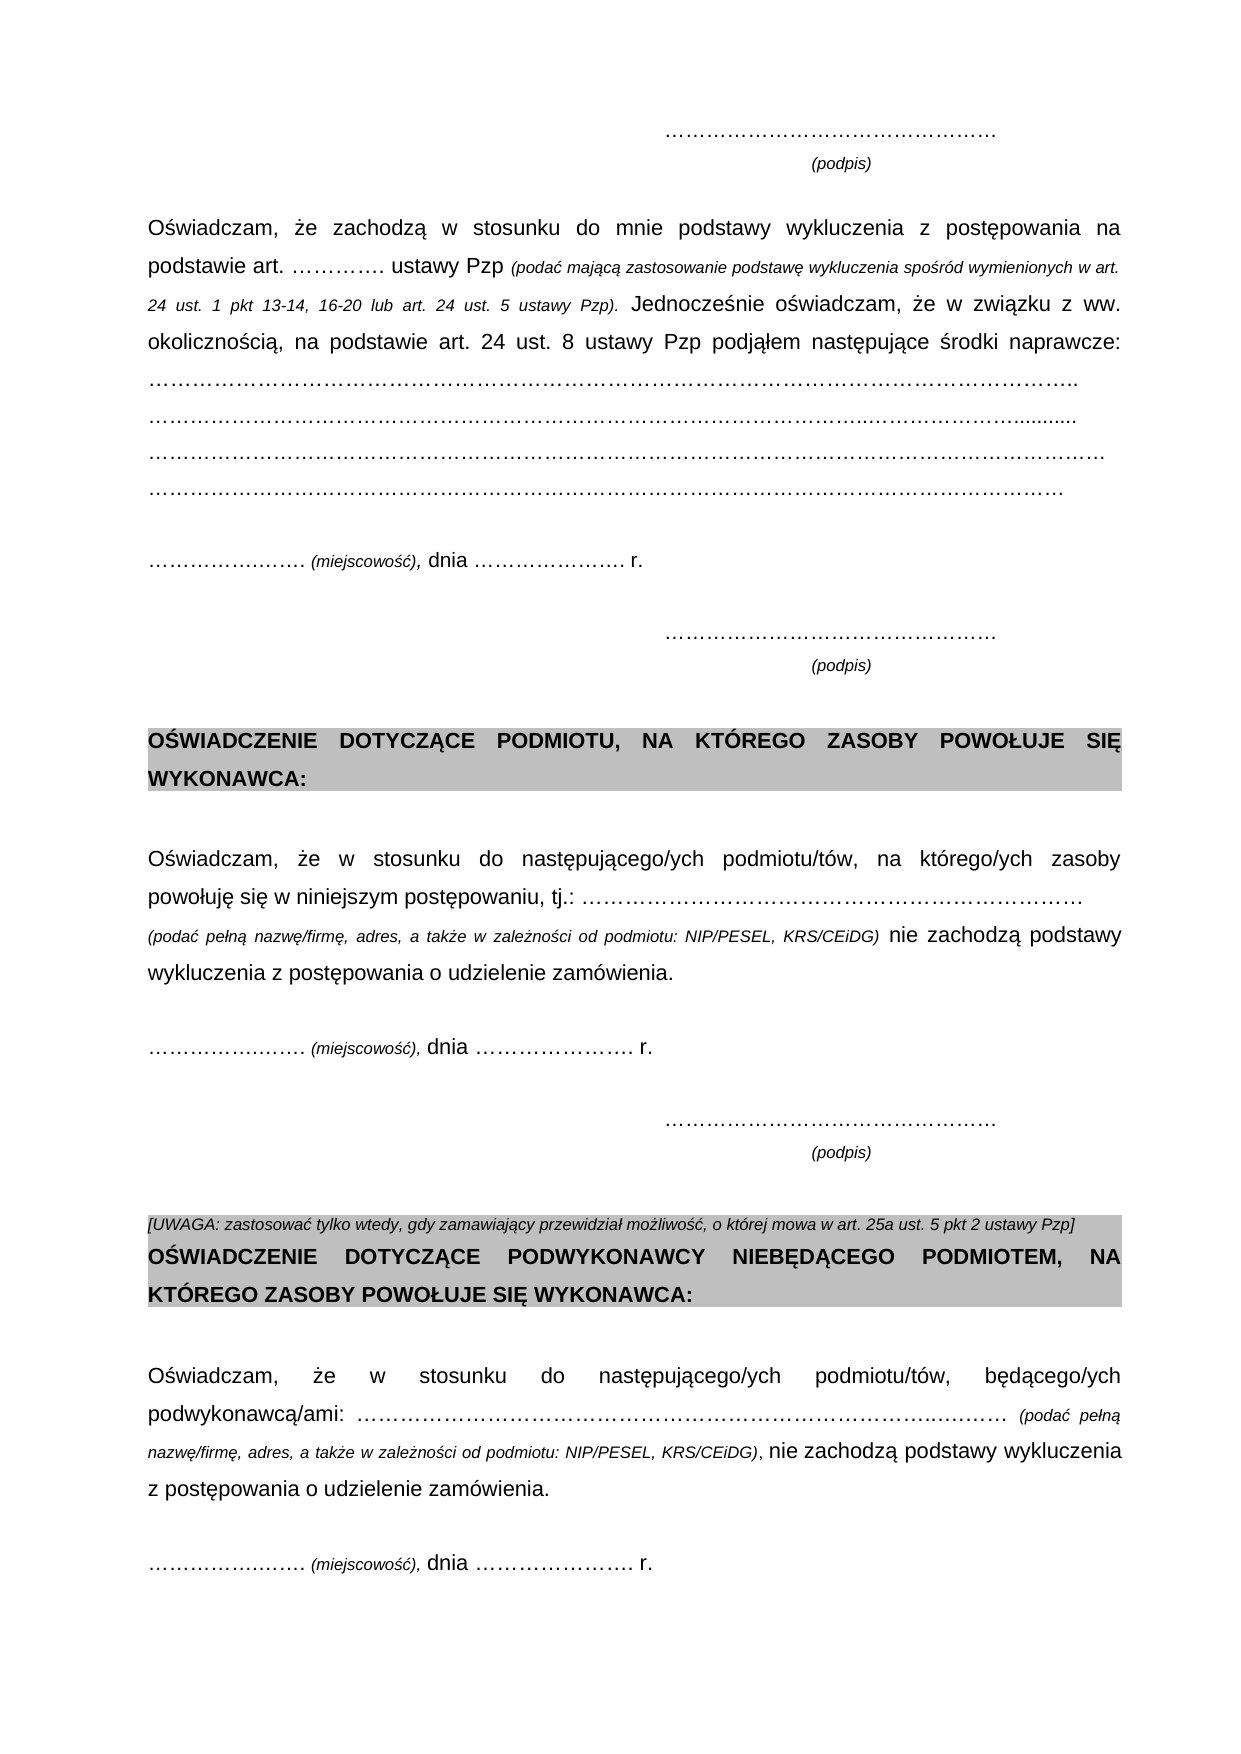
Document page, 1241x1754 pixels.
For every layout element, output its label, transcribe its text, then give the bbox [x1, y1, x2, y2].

text [UWAGA: zastosować tylko wtedy, gdy zamawiający przewidział możliwość, o której mowa w art. 25a ust. 5 pkt 2 ustawy Pzp] [148, 1215, 1122, 1234]
text …………….……. (miejscowość), dnia …………………. r. [148, 1550, 1122, 1575]
text Oświadczam, że zachodzą w stosunku do mnie podstawy wykluczenia z postępowania na podstawie art. …………. ustawy Pzp (podać mającą zastosowanie podstawę wykluczenia spośród wymienionych w art. 24 ust. 1 pkt 13-14, 16-20 lub art. 24 ust. 5 ustawy Pzp). Jednocześnie oświadczam, że w związku z ww. okolicznością, na podstawie art. 24 ust. 8 ustawy Pzp podjąłem następujące środki naprawcze: ……………………………………………………………………………………………………………….. [148, 215, 1122, 392]
text (podpis) [738, 154, 1122, 173]
text …………….……. (miejscowość), dnia …………………. r. [148, 548, 1122, 572]
text ………………………………………… [148, 620, 1122, 644]
text …………………………………………………………………………………………..…………………...........……………………………………………………………………………………………………………………………………………………………………………………………………………………………………………… [148, 404, 1122, 500]
text OŚWIADCZENIE DOTYCZĄCE PODWYKONAWCY NIEBĘDĄCEGO PODMIOTEM, NA KTÓREGO ZASOBY POWOŁUJE SIĘ WYKONAWCA: [148, 1244, 1122, 1307]
text Oświadczam, że w stosunku do następującego/ych podmiotu/tów, będącego/ych podwykonawcą/ami: ……………………………………………………………………..….…… (podać pełną nazwę/firmę, adres, a także w zależności od podmiotu: NIP/PESEL, KRS/CEiDG), nie zachodzą podstawy wykluczenia z postępowania o udzielenie zamówienia. [148, 1363, 1122, 1501]
text (podpis) [738, 656, 1122, 675]
text Oświadczam, że w stosunku do następującego/ych podmiotu/tów, na którego/ych zasoby powołuję się w niniejszym postępowaniu, tj.: …………………………………………………………… (podać pełną nazwę/firmę, adres, a także w zależności od podmiotu: NIP/PESEL, KRS/CEiDG) nie zachodzą podstawy wykluczenia z postępowania o udzielenie zamówienia. [148, 846, 1122, 985]
text OŚWIADCZENIE DOTYCZĄCE PODMIOTU, NA KTÓREGO ZASOBY POWOŁUJE SIĘ WYKONAWCA: [148, 728, 1122, 791]
text ………………………………………… [148, 118, 1122, 142]
text ………………………………………… [148, 1107, 1122, 1131]
text (podpis) [738, 1143, 1122, 1162]
text …………….……. (miejscowość), dnia …………………. r. [148, 1033, 1122, 1059]
